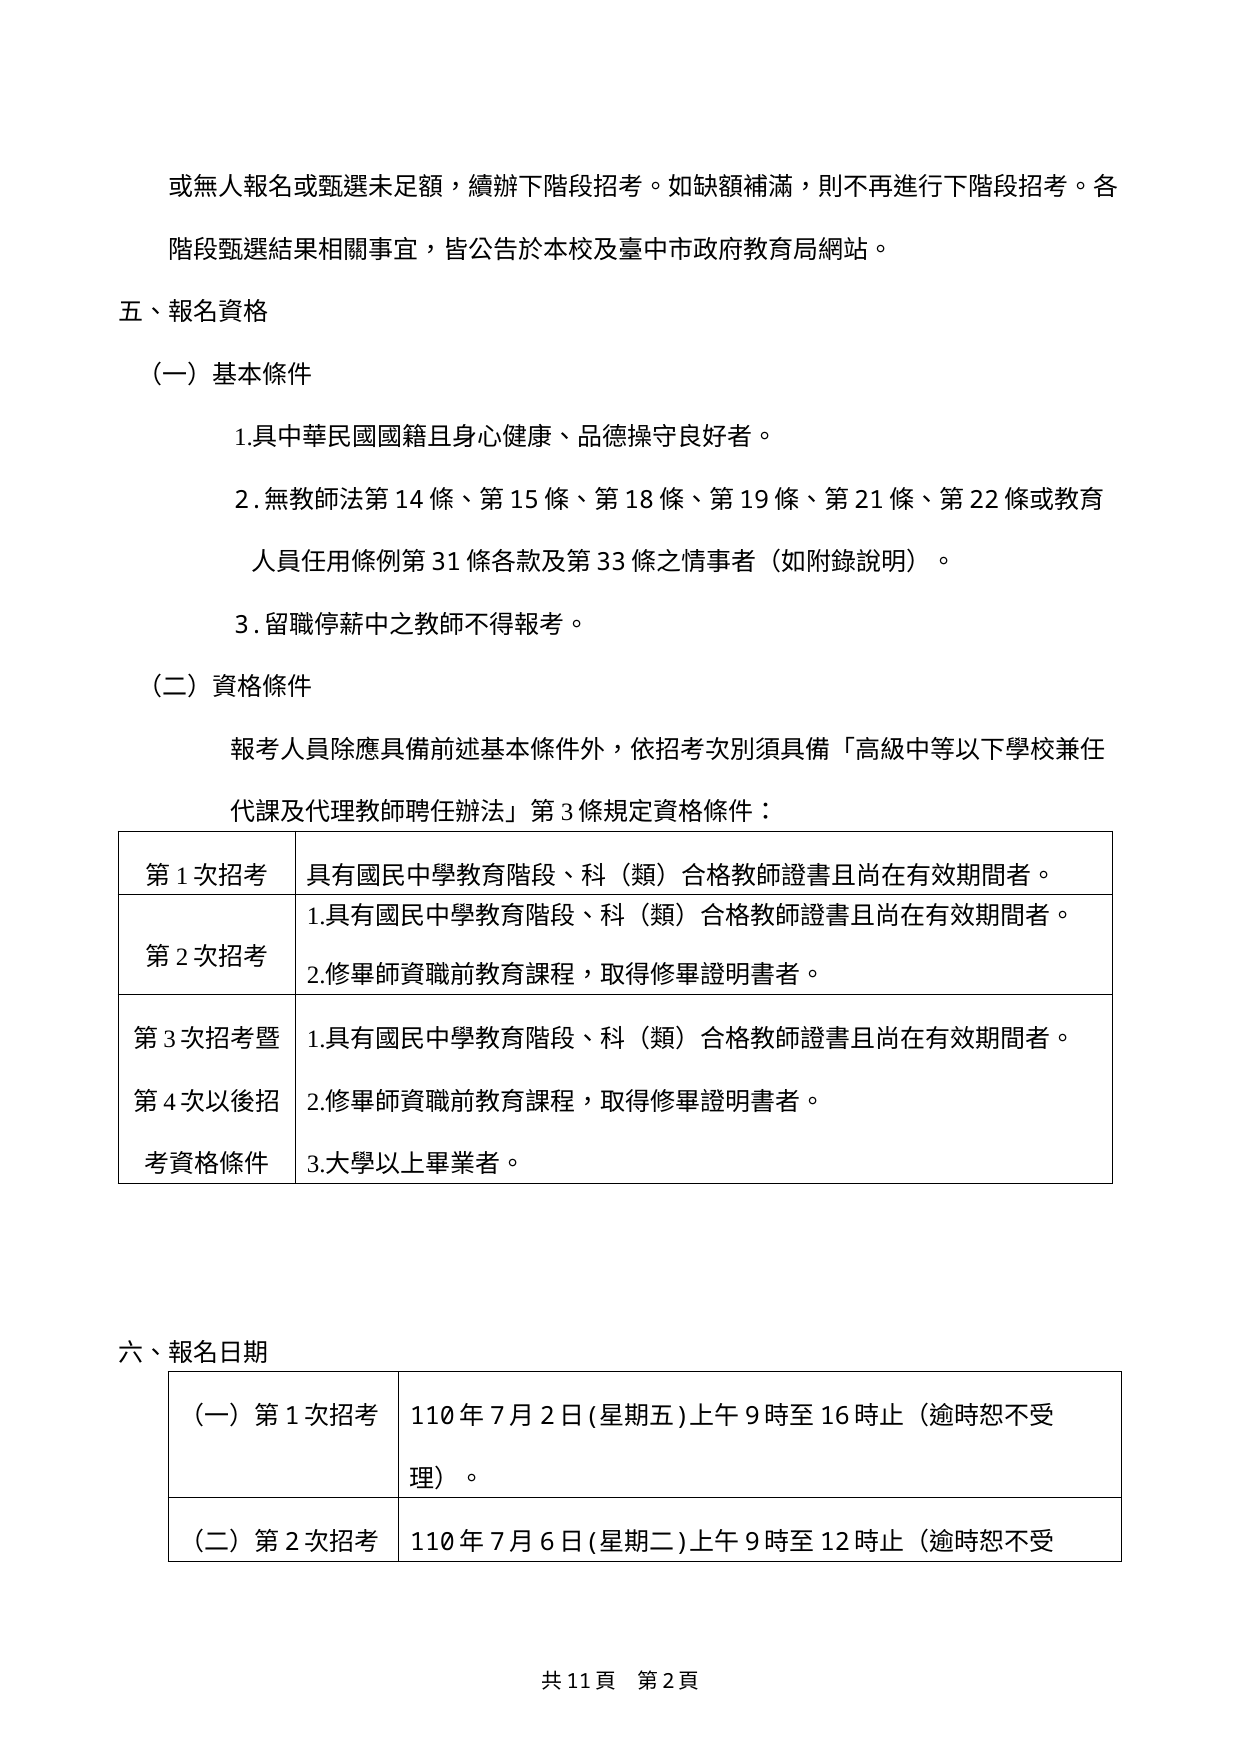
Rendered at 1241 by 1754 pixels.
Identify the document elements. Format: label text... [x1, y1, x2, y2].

text 六、報名日期 [118, 1308, 1122, 1371]
table_cell 1.具有國民中學教育階段、科（類）合格教師證書且尚在有效期間者。 2.修畢師資職前教育課程，取得修畢證明書者。 [296, 895, 1112, 994]
text 2.無教師法第14條、第15條、第18條、第19條、第21條、第22條或教育人員任用條例第31條各款及第33條之情事者（如附錄說明）。 [234, 456, 1122, 581]
table_header 110年7月2日(星期五)上午9時至16時止（逾時恕不受理）。 [399, 1372, 1121, 1497]
text （一）基本條件 [118, 331, 1122, 393]
text 五、報名資格 [118, 268, 1122, 331]
table_cell （二）第2次招考 [169, 1498, 398, 1561]
table_cell 1.具有國民中學教育階段、科（類）合格教師證書且尚在有效期間者。 2.修畢師資職前教育課程，取得修畢證明書者。 3.大學以上畢業者。 [296, 995, 1112, 1182]
table_header 具有國民中學教育階段、科（類）合格教師證書且尚在有效期間者。 [296, 832, 1112, 894]
text 報考人員除應具備前述基本條件外，依招考次別須具備「高級中等以下學校兼任代課及代理教師聘任辦法」第3條規定資格條件： [231, 706, 1122, 831]
text （二）資格條件 [118, 643, 1122, 706]
text 3.留職停薪中之教師不得報考。 [221, 581, 1122, 643]
table_header 第1次招考 [119, 832, 295, 894]
table_header （一）第1次招考 [169, 1372, 398, 1497]
table_cell 第2次招考 [119, 895, 295, 994]
text 1.具中華民國國籍且身心健康、品德操守良好者。 [221, 393, 1122, 456]
table_cell 第3次招考暨 第4次以後招考資格條件 [119, 995, 295, 1182]
text 或無人報名或甄選未足額，續辦下階段招考。如缺額補滿，則不再進行下階段招考。各階段甄選結果相關事宜，皆公告於本校及臺中市政府教育局網站。 [118, 143, 1122, 268]
table_cell 110年7月6日(星期二)上午9時至12時止（逾時恕不受 [399, 1498, 1121, 1561]
